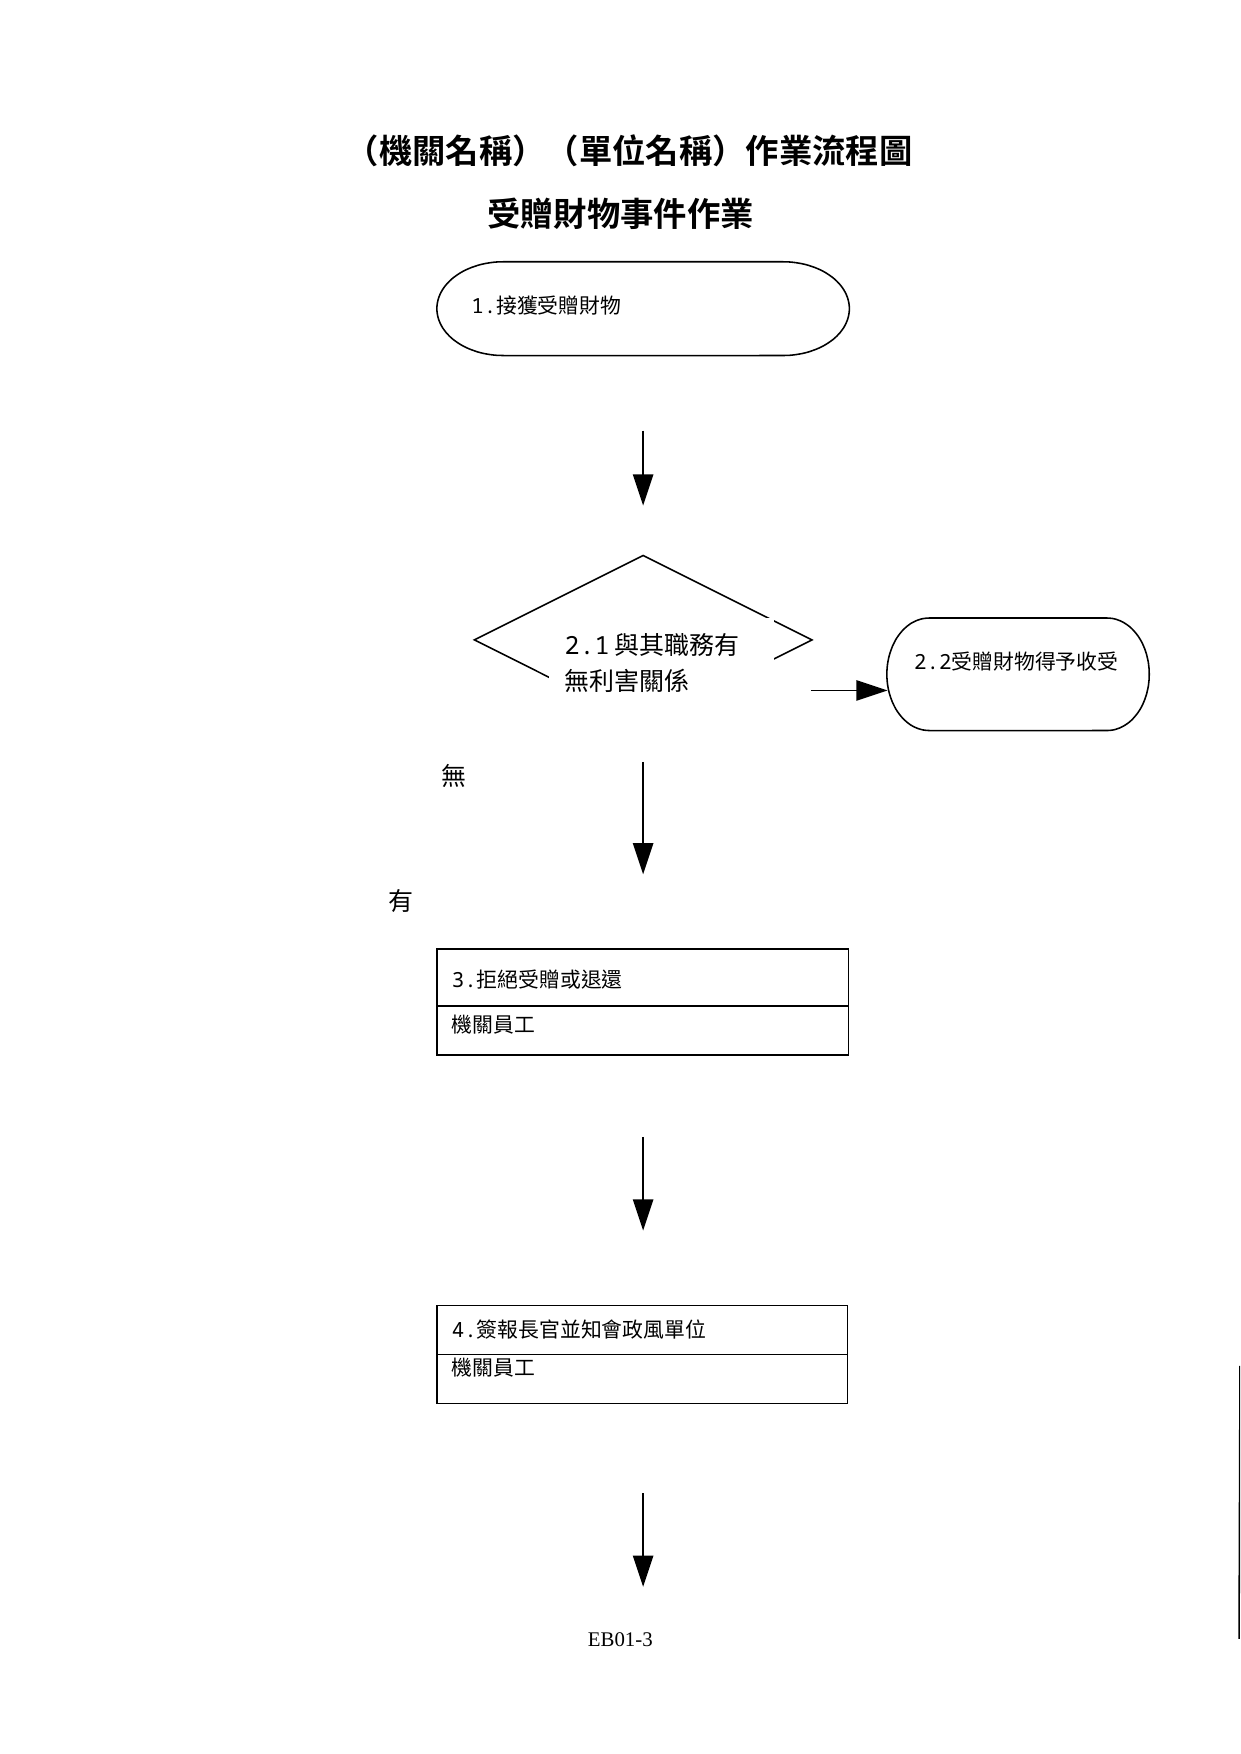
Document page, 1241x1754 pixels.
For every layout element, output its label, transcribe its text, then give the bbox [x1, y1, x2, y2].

text 受贈財物事件作業 [118, 170, 1122, 233]
text （機關名稱）（單位名稱）作業流程圖 [118, 108, 1122, 170]
text 無 [62, 733, 1122, 795]
text 有 [118, 858, 1122, 920]
text 2.1與其職務有無利害關係 [564, 626, 759, 698]
